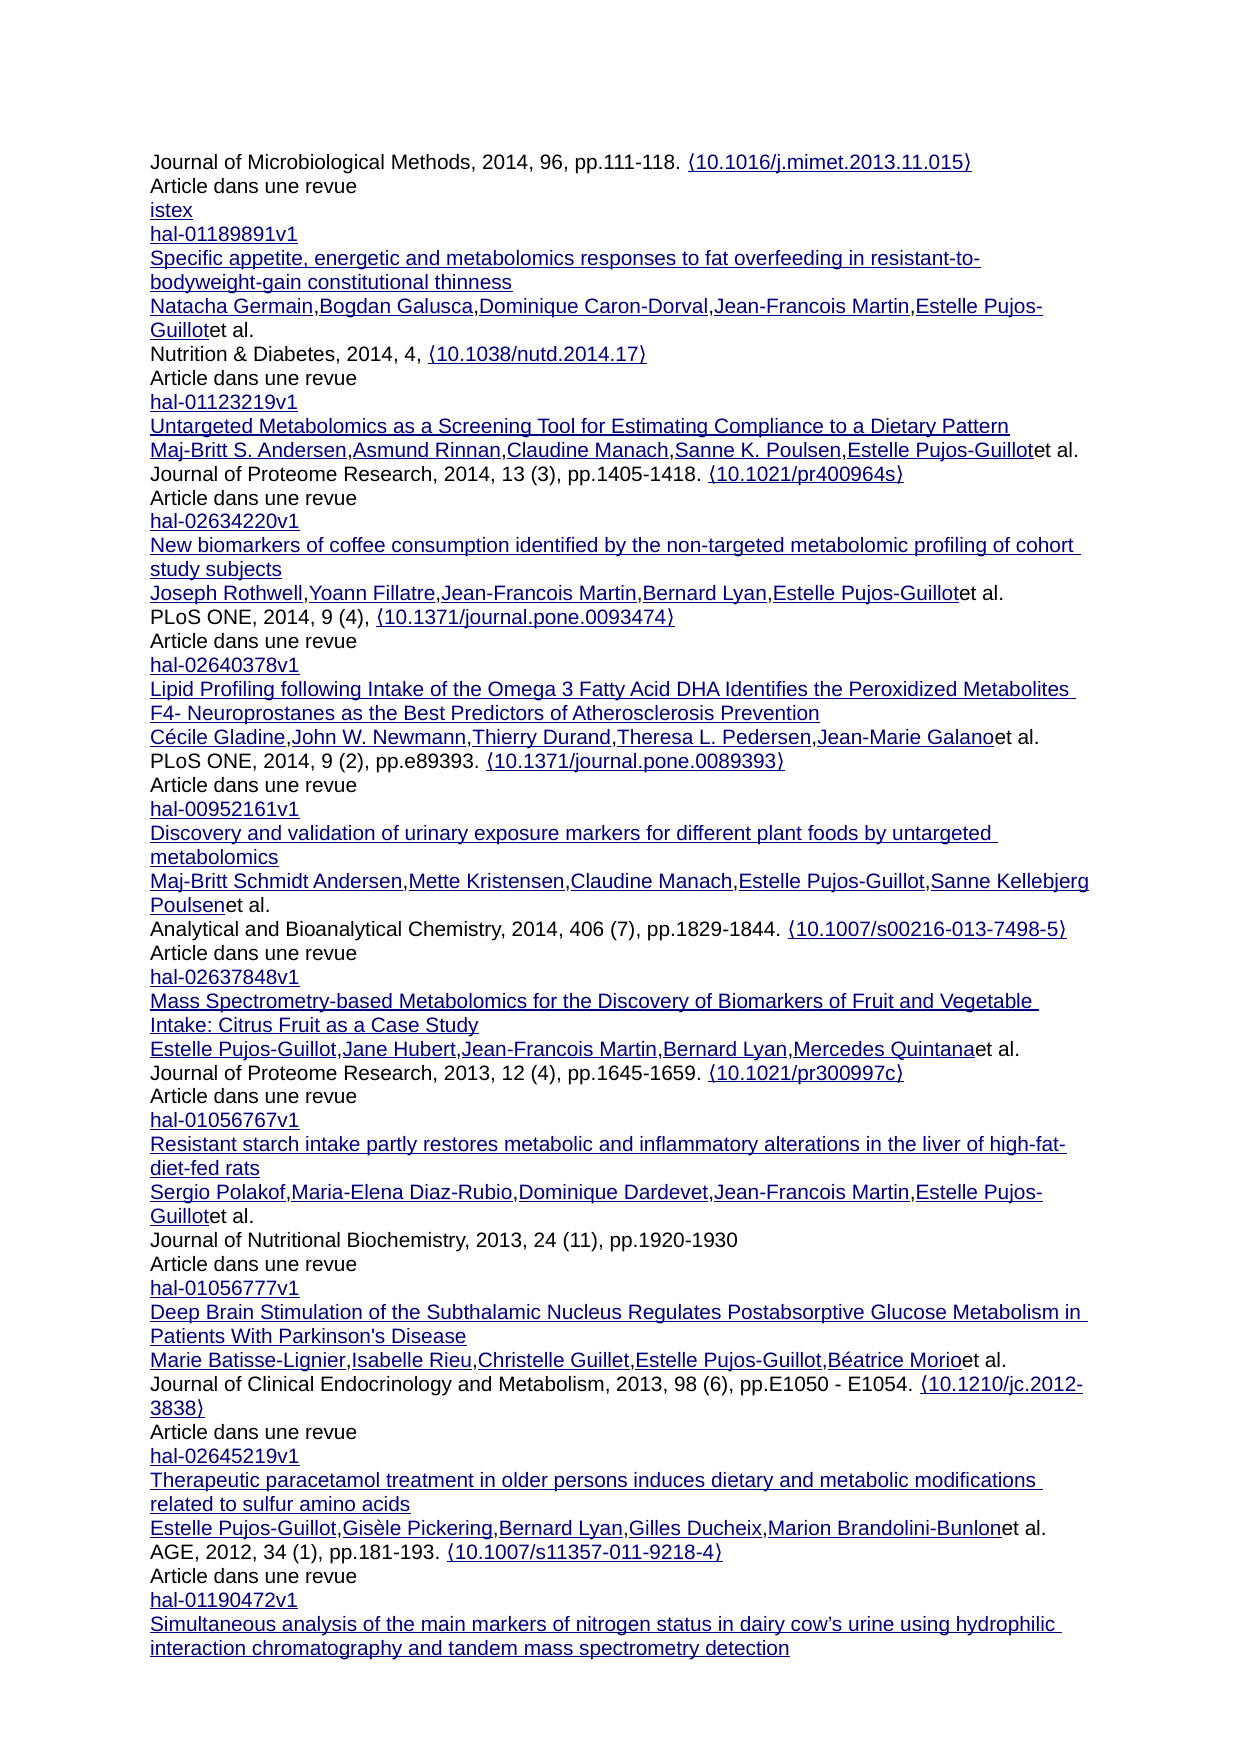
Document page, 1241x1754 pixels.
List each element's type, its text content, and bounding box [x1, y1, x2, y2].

table_cell Specific appetite, energetic and metabolomics responses to fat overfeeding in resistant-to-bodyweight-gain constitutional thinness Natacha Germain,Bogdan Galusca,Dominique Caron-Dorval,Jean-Francois Martin,Estelle Pujos-Guillotet al. Nutrition & Diabetes, 2014, 4, ⟨10.1038/nutd.2014.17⟩ Article dans une revue hal-01123219v1 [150, 246, 1090, 413]
table_cell Resistant starch intake partly restores metabolic and inflammatory alterations in the liver of high-fat-diet-fed rats Sergio Polakof,Maria-Elena Diaz-Rubio,Dominique Dardevet,Jean-Francois Martin,Estelle Pujos-Guillotet al. Journal of Nutritional Biochemistry, 2013, 24 (11), pp.1920-1930 Article dans une revue hal-01056777v1 [150, 1132, 1090, 1300]
table_cell Deep Brain Stimulation of the Subthalamic Nucleus Regulates Postabsorptive Glucose Metabolism in Patients With Parkinson's Disease Marie Batisse-Lignier,Isabelle Rieu,Christelle Guillet,Estelle Pujos-Guillot,Béatrice Morioet al. Journal of Clinical Endocrinology and Metabolism, 2013, 98 (6), pp.E1050 - E1054. ⟨10.1210/jc.2012-3838⟩ Article dans une revue hal-02645219v1 [150, 1300, 1090, 1468]
table_cell Simultaneous analysis of the main markers of nitrogen status in dairy cow’s urine using hydrophilic interaction chromatography and tandem mass spectrometry detection [150, 1611, 1090, 1659]
table_cell Untargeted Metabolomics as a Screening Tool for Estimating Compliance to a Dietary Pattern Maj-Britt S. Andersen,Asmund Rinnan,Claudine Manach,Sanne K. Poulsen,Estelle Pujos-Guillotet al. Journal of Proteome Research, 2014, 13 (3), pp.1405-1418. ⟨10.1021/pr400964s⟩ Article dans une revue hal-02634220v1 [150, 414, 1090, 533]
table_cell New biomarkers of coffee consumption identified by the non-targeted metabolomic profiling of cohort study subjects Joseph Rothwell,Yoann Fillatre,Jean-Francois Martin,Bernard Lyan,Estelle Pujos-Guillotet al. PLoS ONE, 2014, 9 (4), ⟨10.1371/journal.pone.0093474⟩ Article dans une revue hal-02640378v1 [150, 533, 1090, 677]
table_cell Therapeutic paracetamol treatment in older persons induces dietary and metabolic modifications related to sulfur amino acids Estelle Pujos-Guillot,Gisèle Pickering,Bernard Lyan,Gilles Ducheix,Marion Brandolini-Bunlonet al. AGE, 2012, 34 (1), pp.181-193. ⟨10.1007/s11357-011-9218-4⟩ Article dans une revue hal-01190472v1 [150, 1468, 1090, 1611]
table_cell Discovery and validation of urinary exposure markers for different plant foods by untargeted metabolomics Maj-Britt Schmidt Andersen,Mette Kristensen,Claudine Manach,Estelle Pujos-Guillot,Sanne Kellebjerg Poulsenet al. Analytical and Bioanalytical Chemistry, 2014, 406 (7), pp.1829-1844. ⟨10.1007/s00216-013-7498-5⟩ Article dans une revue hal-02637848v1 [150, 821, 1090, 988]
table_cell Journal of Microbiological Methods, 2014, 96, pp.111-118. ⟨10.1016/j.mimet.2013.11.015⟩ Article dans une revue istex hal-01189891v1 [150, 150, 1090, 246]
table_cell Lipid Profiling following Intake of the Omega 3 Fatty Acid DHA Identifies the Peroxidized Metabolites F4- Neuroprostanes as the Best Predictors of Atherosclerosis Prevention Cécile Gladine,John W. Newmann,Thierry Durand,Theresa L. Pedersen,Jean-Marie Galanoet al. PLoS ONE, 2014, 9 (2), pp.e89393. ⟨10.1371/journal.pone.0089393⟩ Article dans une revue hal-00952161v1 [150, 677, 1090, 821]
table_cell Mass Spectrometry-based Metabolomics for the Discovery of Biomarkers of Fruit and Vegetable Intake: Citrus Fruit as a Case Study Estelle Pujos-Guillot,Jane Hubert,Jean-Francois Martin,Bernard Lyan,Mercedes Quintanaet al. Journal of Proteome Research, 2013, 12 (4), pp.1645-1659. ⟨10.1021/pr300997c⟩ Article dans une revue hal-01056767v1 [150, 989, 1090, 1132]
